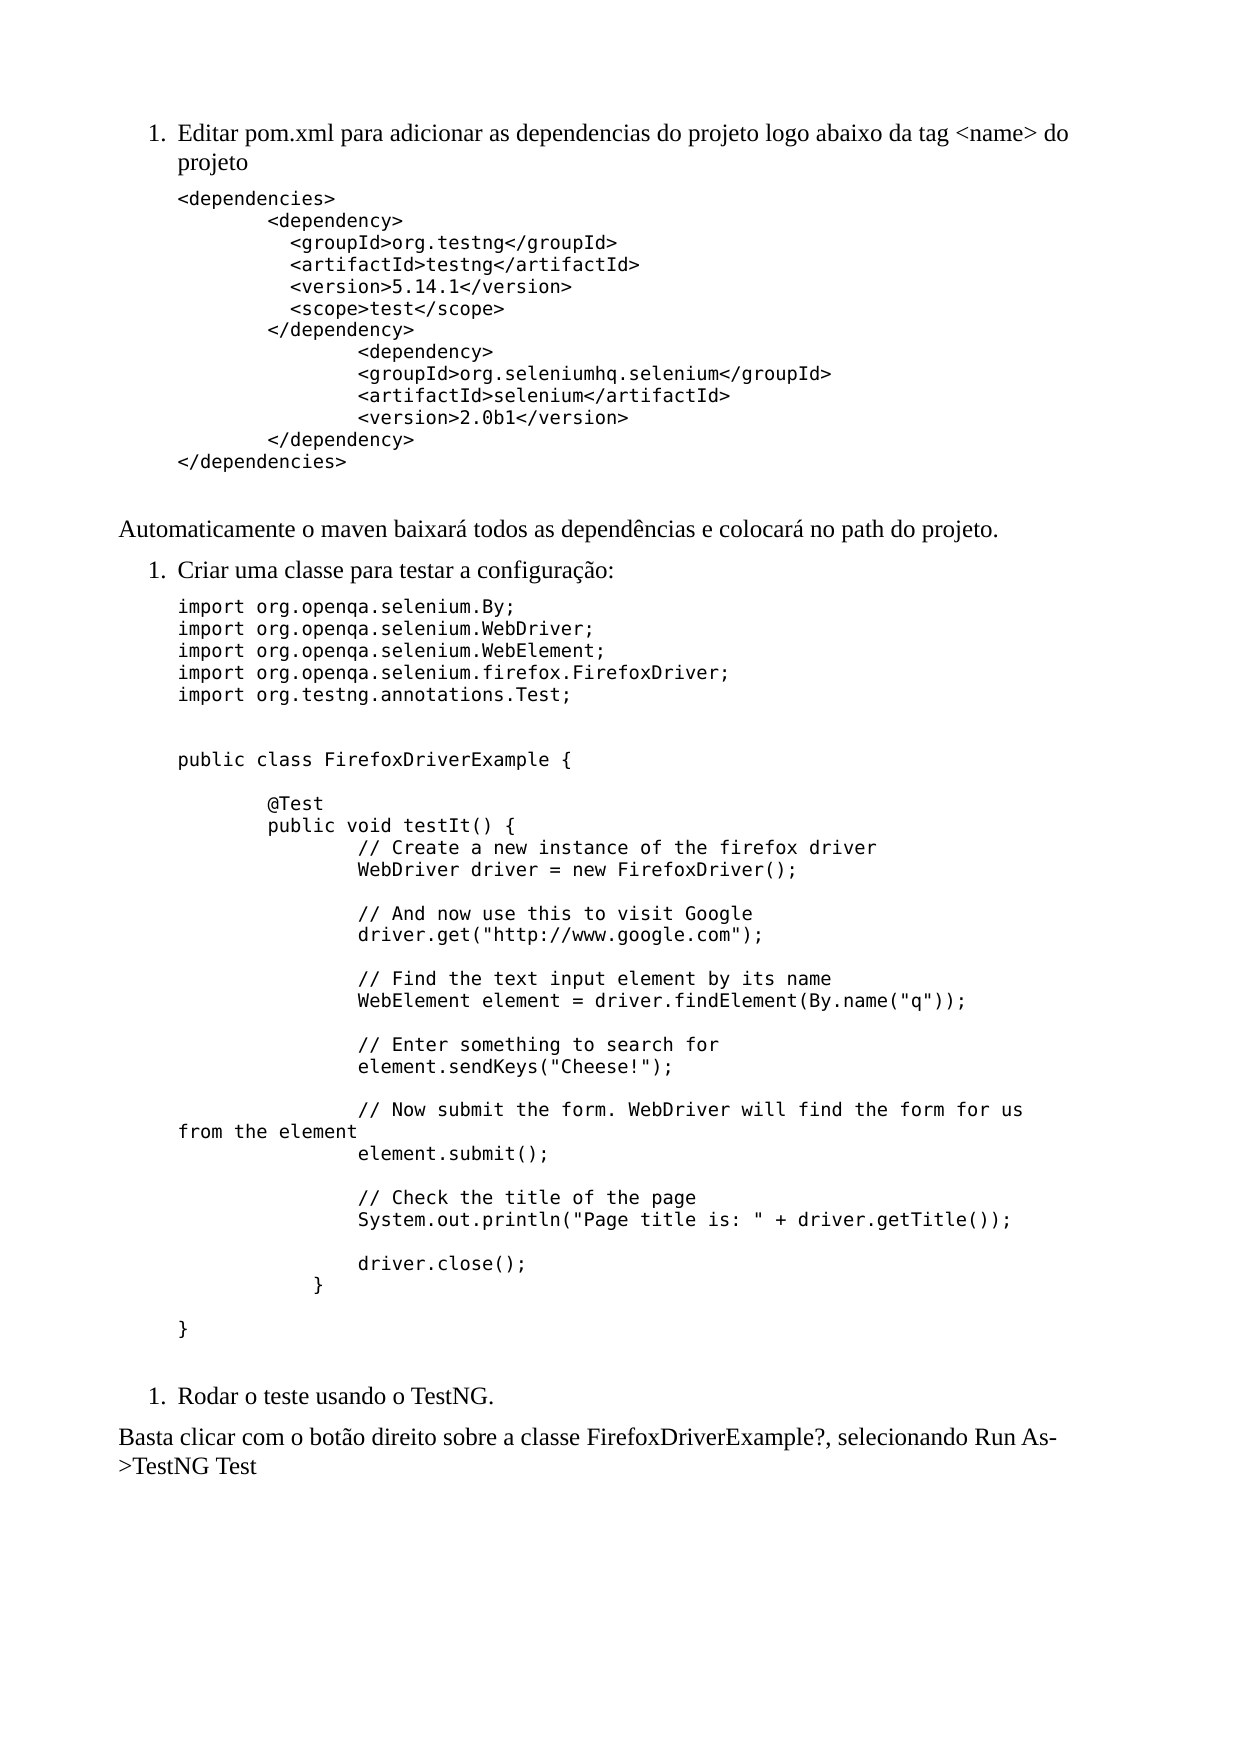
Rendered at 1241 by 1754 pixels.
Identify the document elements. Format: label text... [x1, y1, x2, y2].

text Automaticamente o maven baixará todos as dependências e colocará no path do projeto. [118, 514, 1122, 542]
text import org.openqa.selenium.By; import org.openqa.selenium.WebDriver; import org.openqa.selenium.WebElement; import org.openqa.selenium.firefox.FirefoxDriver; import org.testng.annotations.Test; public class FirefoxDriverExample { @Test public void testIt() { // Create a new instance of the firefox driver WebDriver driver = new FirefoxDriver(); // And now use this to visit Google driver.get("http://www.google.com"); // Find the text input element by its name WebElement element = driver.findElement(By.name("q")); // Enter something to search for element.sendKeys("Cheese!"); // Now submit the form. WebDriver will find the form for us from the element element.submit(); // Check the title of the page System.out.println("Page title is: " + driver.getTitle()); driver.close(); } } [177, 596, 1063, 1340]
text <dependencies> <dependency> <groupId>org.testng</groupId> <artifactId>testng</artifactId> <version>5.14.1</version> <scope>test</scope> </dependency> <dependency> <groupId>org.seleniumhq.selenium</groupId> <artifactId>selenium</artifactId> <version>2.0b1</version> </dependency> </dependencies> [177, 188, 1063, 472]
list Criar uma classe para testar a configuração: [148, 555, 1122, 584]
text Basta clicar com o botão direito sobre a classe FirefoxDriverExample?, selecionando Run As->TestNG Test [118, 1422, 1122, 1480]
list Rodar o teste usando o TestNG. [148, 1381, 1122, 1410]
list Editar pom.xml para adicionar as dependencias do projeto logo abaixo da tag <name> do projeto [148, 118, 1122, 176]
